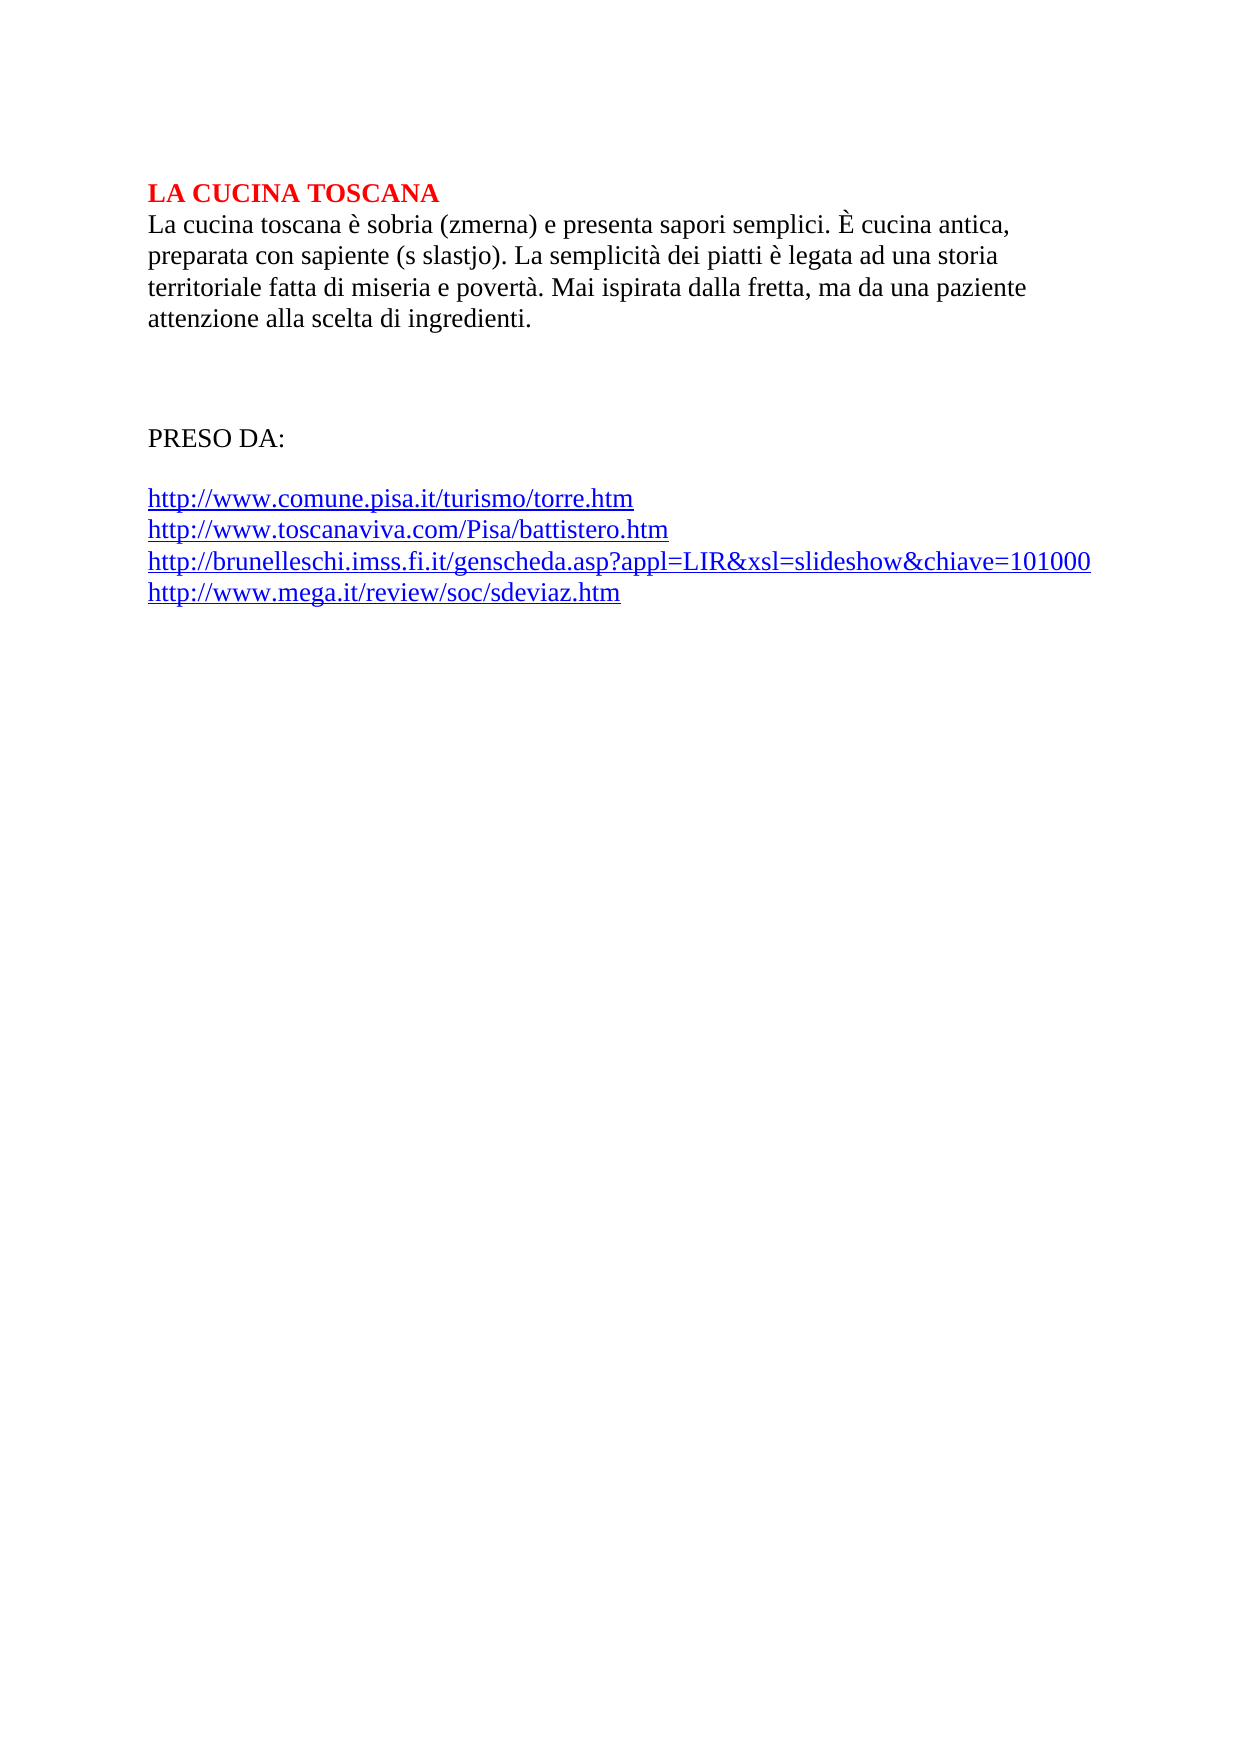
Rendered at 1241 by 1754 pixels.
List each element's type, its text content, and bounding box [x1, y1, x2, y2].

text http://brunelleschi.imss.fi.it/genscheda.asp?appl=LIR&xsl=slideshow&chiave=101000 [148, 544, 1093, 576]
text http://www.comune.pisa.it/turismo/torre.htm [148, 482, 1093, 513]
text PRESO DA: [148, 422, 1093, 453]
text http://www.toscanaviva.com/Pisa/battistero.htm [148, 513, 1093, 544]
text http://www.mega.it/review/soc/sdeviaz.htm [148, 576, 1093, 607]
text LA CUCINA TOSCANA La cucina toscana è sobria (zmerna) e presenta sapori semplici. È cucina antica, preparata con sapiente (s slastjo). La semplicità dei piatti è legata ad una storia territoriale fatta di miseria e povertà. Mai ispirata dalla fretta, ma da una paziente attenzione alla scelta di ingredienti. [148, 177, 1093, 362]
